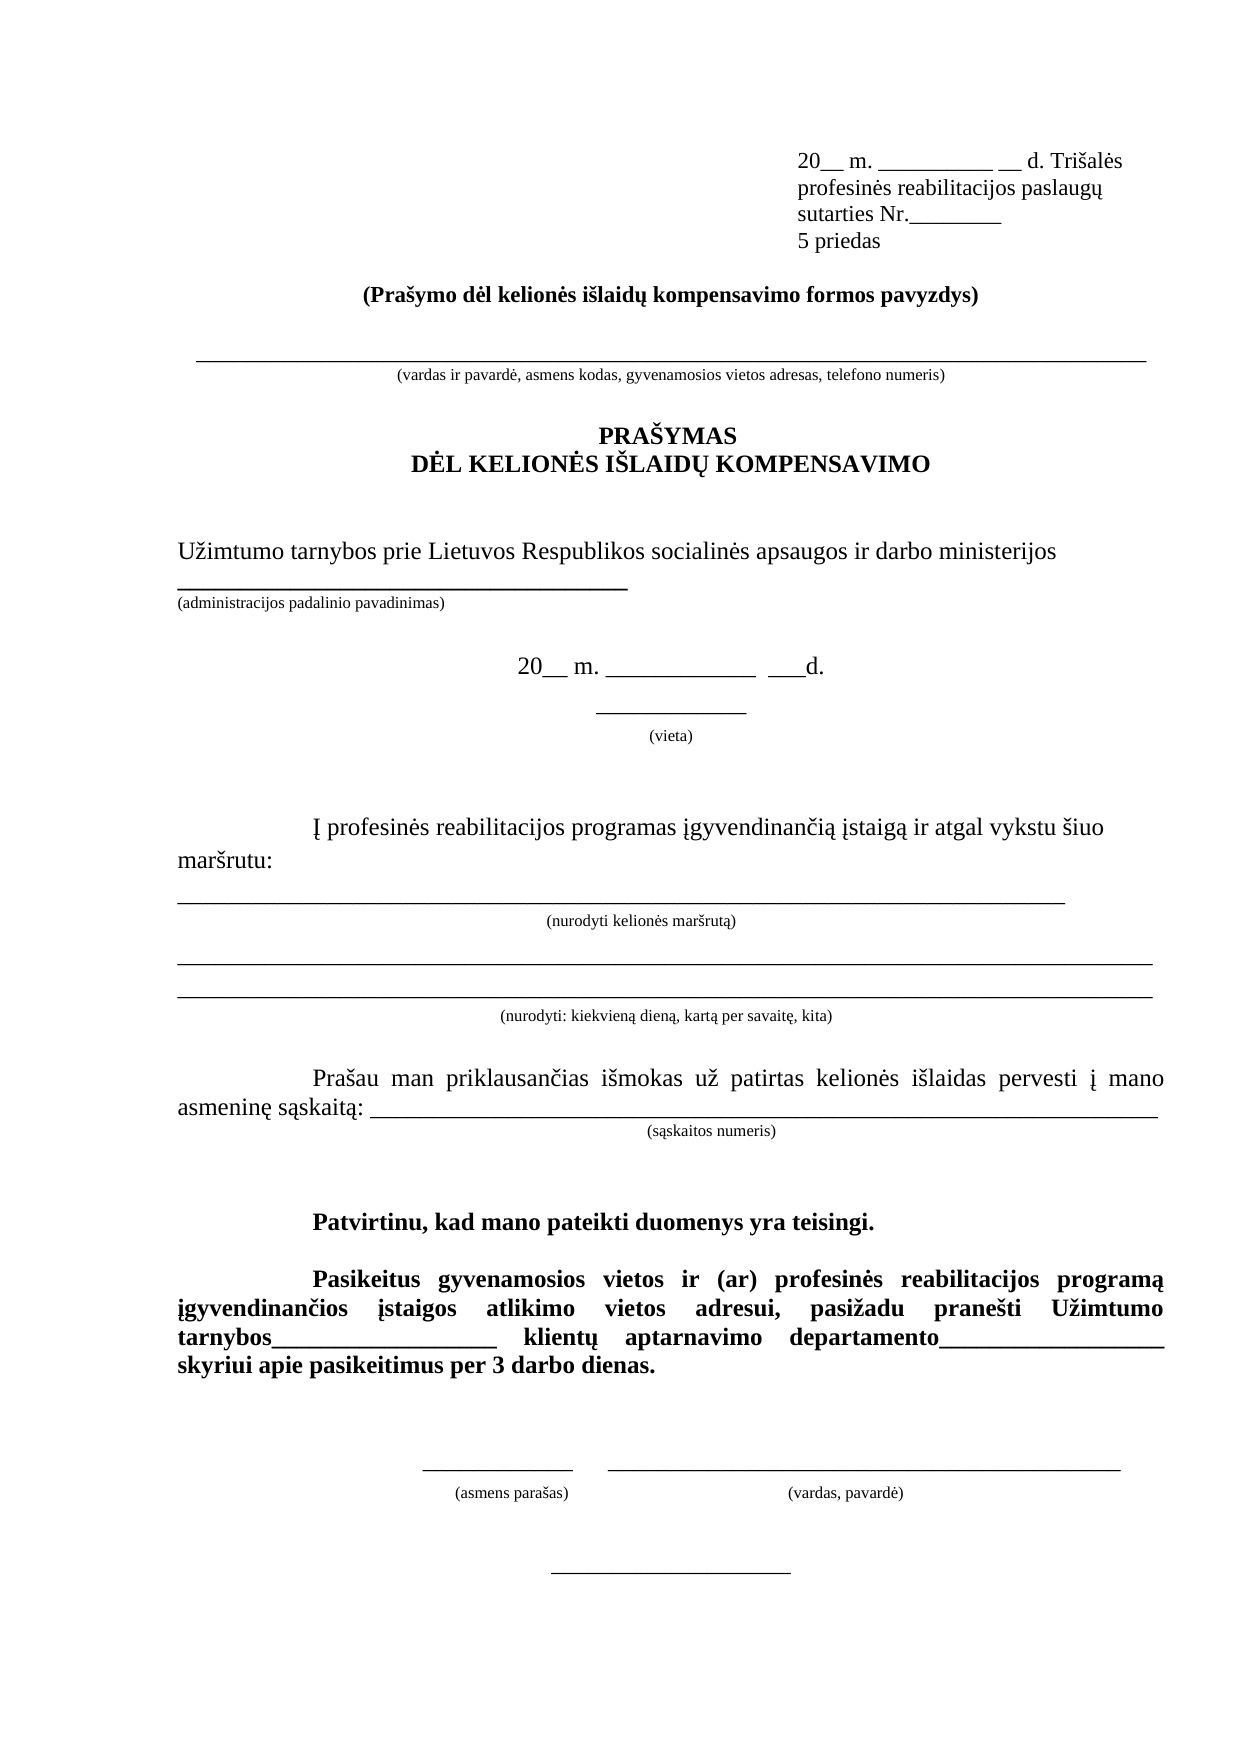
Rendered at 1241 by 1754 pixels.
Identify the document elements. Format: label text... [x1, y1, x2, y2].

text Į profesinės reabilitacijos programas įgyvendinančią įstaigą ir atgal vykstu šiuo maršrutu: _______________________________________________________________________ [177, 812, 1164, 906]
text PRAŠYMAS [177, 421, 1164, 449]
text (nurodyti: kiekvieną dieną, kartą per savaitę, kita) [177, 1006, 1164, 1034]
text profesinės reabilitacijos paslaugų [797, 174, 1164, 200]
text DĖL KELIONĖS IŠLAIDŲ KOMPENSAVIMO [177, 449, 1164, 478]
text ____________________________________ [177, 564, 1164, 593]
text (Prašymo dėl kelionės išlaidų kompensavimo formos pavyzdys) [177, 281, 1164, 307]
text 20__ m. ____________ ___d. [177, 651, 1164, 679]
text (vardas ir pavardė, asmens kodas, gyvenamosios vietos adresas, telefono numeris) [177, 364, 1164, 393]
text ____________________________________________________________________________ [177, 336, 1164, 364]
text ______________________________________________________________________________ [177, 972, 1164, 1001]
text Užimtumo tarnybos prie Lietuvos Respublikos socialinės apsaugos ir darbo ministerijos [177, 536, 1164, 564]
text ____________ _________________________________________ [312, 1445, 1164, 1474]
text sutarties Nr.________ [797, 200, 1164, 227]
text Pasikeitus gyvenamosios vietos ir (ar) profesinės reabilitacijos programą įgyvendinančios įstaigos atlikimo vietos adresui, pasižadu pranešti Užimtumo tarnybos__________________ klientų aptarnavimo departamento__________________ skyriui apie pasikeitimus per 3 darbo dienas. [177, 1264, 1164, 1379]
text (vieta) [177, 725, 1164, 754]
text (administracijos padalinio pavadinimas) [177, 593, 1164, 622]
text Prašau man priklausančias išmokas už patirtas kelionės išlaidas pervesti į mano asmeninę sąskaitą: _______________________________________________________________ [177, 1063, 1164, 1121]
text ____________________ [177, 1549, 1165, 1576]
text ______________________________________________________________________________ [177, 939, 1164, 968]
text 20__ m. __________ __ d. Trišalės [797, 148, 1164, 174]
text (asmens parašas) (vardas, pavardė) [312, 1483, 1164, 1511]
text 5 priedas [797, 227, 1164, 253]
text ____________ [177, 688, 1164, 717]
text (sąskaitos numeris) [177, 1121, 1164, 1149]
text (nurodyti kelionės maršrutą) [177, 911, 1164, 939]
text Patvirtinu, kad mano pateikti duomenys yra teisingi. [177, 1207, 1164, 1236]
